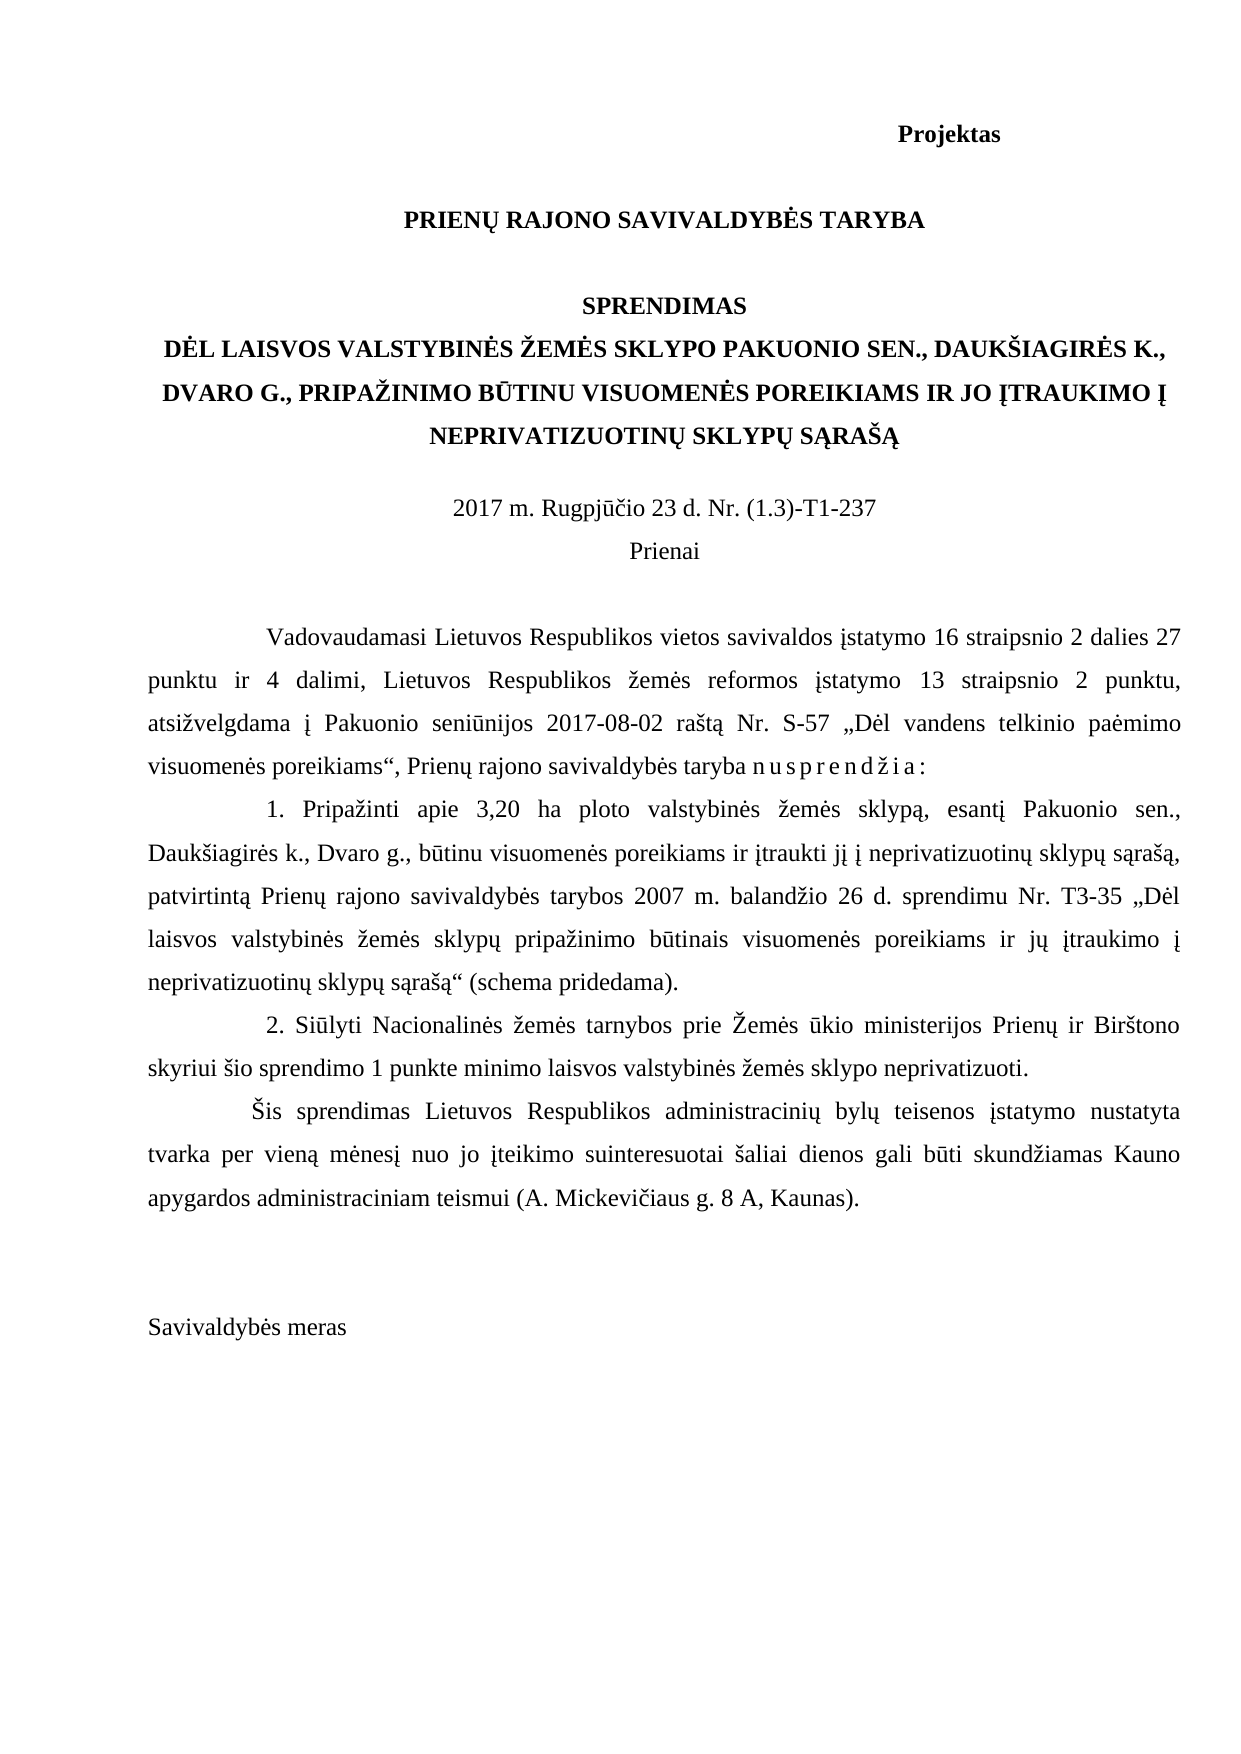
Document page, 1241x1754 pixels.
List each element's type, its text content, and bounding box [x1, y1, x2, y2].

text 2017 m. Rugpjūčio 23 d. Nr. (1.3)-T1-237 [148, 493, 1181, 521]
text Projektas [823, 119, 1181, 148]
text Dėl laisvos valstybinės žemės SKLYPO PAKUONIO SEN., DAUKŠIAGIRĖS K., DVARO G., PRIPAŽINIMO BŪTINu VISUOMENĖS POREIKIAMS IR JO ĮTRAUKImo Į NEPRIVATIZUOTINŲ sklypŲ SĄRAŠĄ [148, 334, 1181, 449]
text 1. Pripažinti apie 3,20 ha ploto valstybinės žemės sklypą, esantį Pakuonio sen., Daukšiagirės k., Dvaro g., būtinu visuomenės poreikiams ir įtraukti jį į neprivatizuotinų sklypų sąrašą, patvirtintą Prienų rajono savivaldybės tarybos 2007 m. balandžio 26 d. sprendimu Nr. T3-35 „Dėl laisvos valstybinės žemės sklypų pripažinimo būtinais visuomenės poreikiams ir jų įtraukimo į neprivatizuotinų sklypų sąrašą“ (schema pridedama). [148, 794, 1181, 996]
text SPRENDIMAS [148, 291, 1181, 320]
text Vadovaudamasi Lietuvos Respublikos vietos savivaldos įstatymo 16 straipsnio 2 dalies 27 punktu ir 4 dalimi, Lietuvos Respublikos žemės reformos įstatymo 13 straipsnio 2 punktu, atsižvelgdama į Pakuonio seniūnijos 2017-08-02 raštą Nr. S-57 „Dėl vandens telkinio paėmimo visuomenės poreikiams“, Prienų rajono savivaldybės taryba nusprendžia: [148, 622, 1181, 780]
text Prienai [148, 536, 1181, 564]
text Savivaldybės meras [148, 1312, 1181, 1341]
text 2. Siūlyti Nacionalinės žemės tarnybos prie Žemės ūkio ministerijos Prienų ir Birštono skyriui šio sprendimo 1 punkte minimo laisvos valstybinės žemės sklypo neprivatizuoti. [148, 1010, 1181, 1082]
text Šis sprendimas Lietuvos Respublikos administracinių bylų teisenos įstatymo nustatyta tvarka per vieną mėnesį nuo jo įteikimo suinteresuotai šaliai dienos gali būti skundžiamas Kauno apygardos administraciniam teismui (A. Mickevičiaus g. 8 A, Kaunas). [148, 1096, 1181, 1211]
text PRIENŲ RAJONO savivaldybės taryba [148, 205, 1181, 234]
